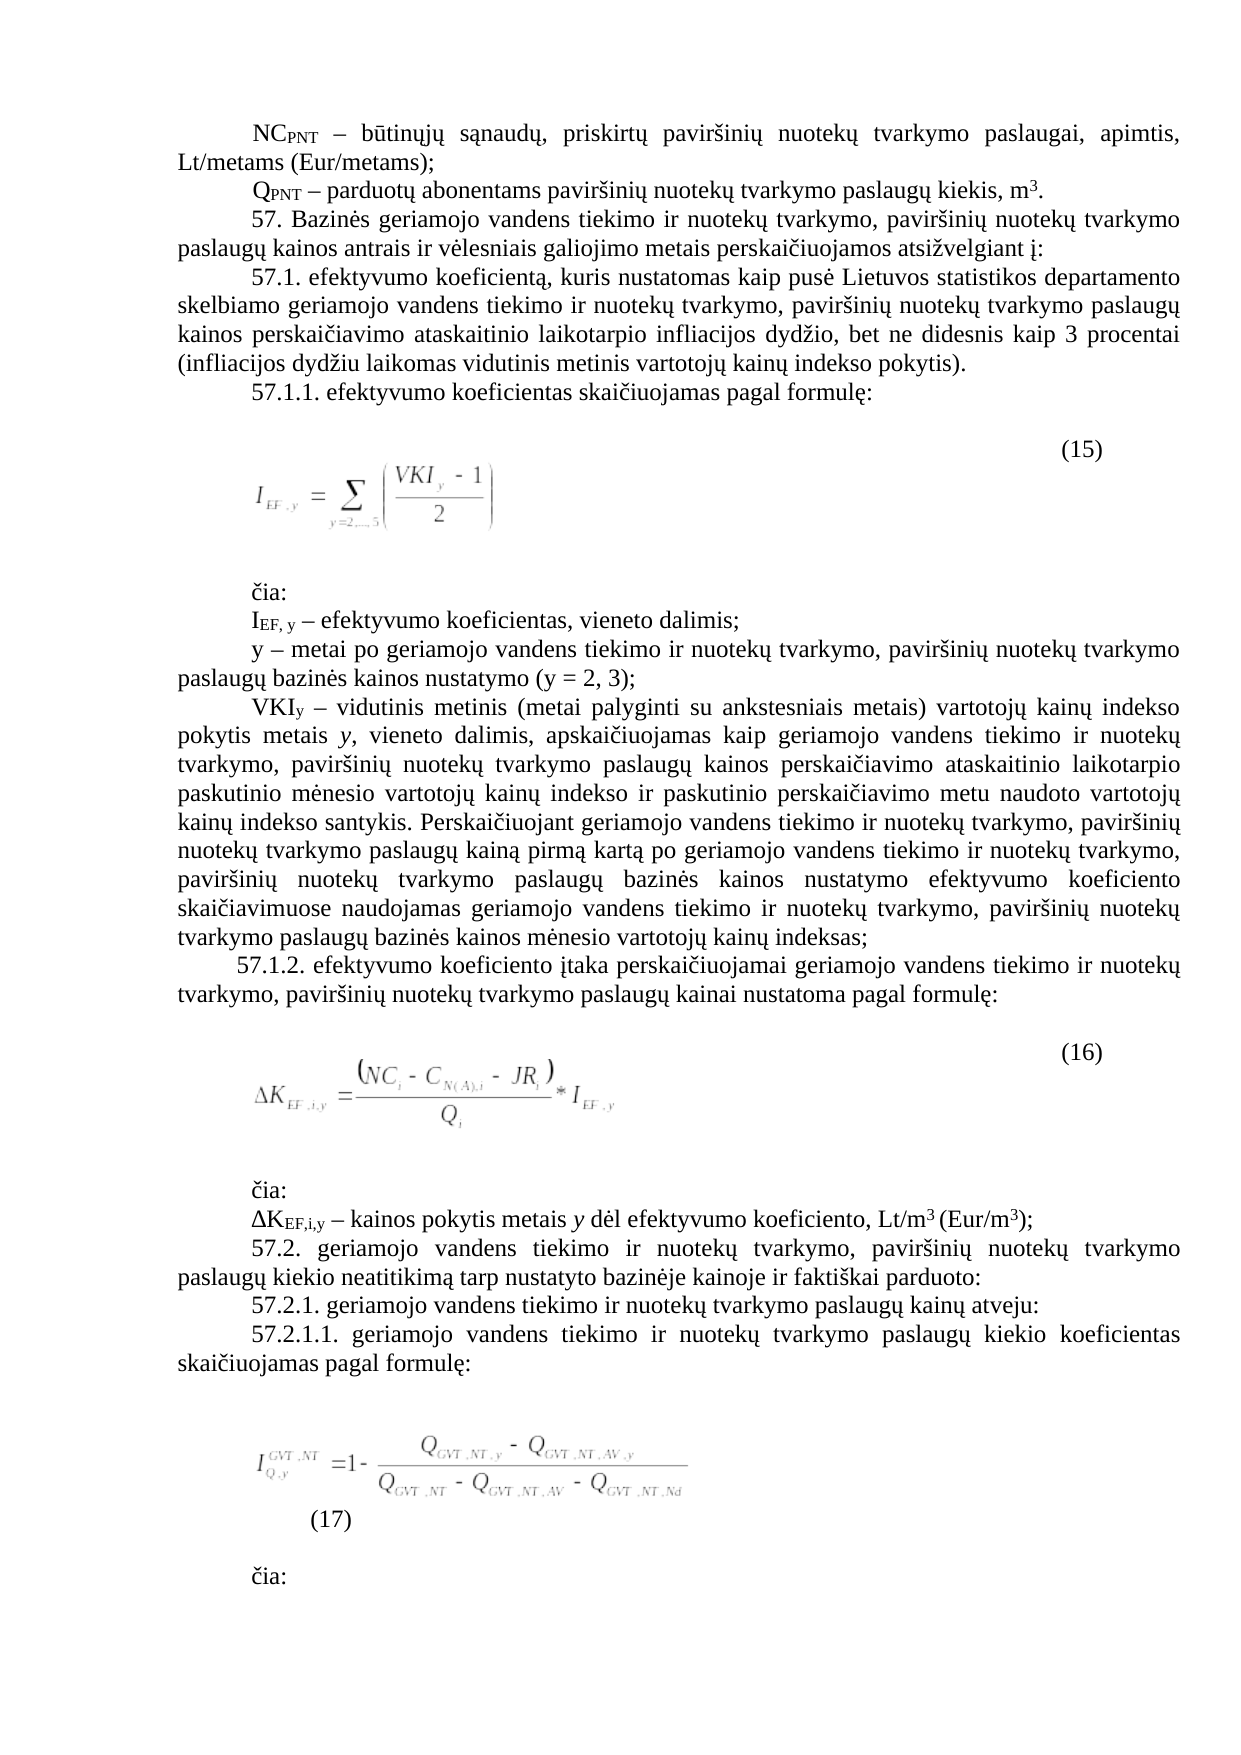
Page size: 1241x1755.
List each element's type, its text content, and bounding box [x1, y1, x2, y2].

text čia: [251, 577, 1181, 605]
text 57.2. geriamojo vandens tiekimo ir nuotekų tvarkymo, paviršinių nuotekų tvarkymo paslaugų kiekio neatitikimą tarp nustatyto bazinėje kainoje ir faktiškai parduoto: [177, 1233, 1181, 1291]
text čia: [251, 1561, 1181, 1590]
text ∆KEF,i,y – kainos pokytis metais y dėl efektyvumo koeficiento, Lt/m3 (Eur/m3); [177, 1204, 1181, 1233]
text 57.1. efektyvumo koeficientą, kuris nustatomas kaip pusė Lietuvos statistikos departamento skelbiamo geriamojo vandens tiekimo ir nuotekų tvarkymo, paviršinių nuotekų tvarkymo paslaugų kainos perskaičiavimo ataskaitinio laikotarpio infliacijos dydžio, bet ne didesnis kaip 3 procentai (infliacijos dydžiu laikomas vidutinis metinis vartotojų kainų indekso pokytis). [177, 262, 1181, 377]
text 57.2.1. geriamojo vandens tiekimo ir nuotekų tvarkymo paslaugų kainų atveju: [251, 1291, 1181, 1319]
text (17) [252, 1406, 1181, 1533]
text (15) [251, 434, 1181, 536]
text (16) [251, 1037, 1181, 1135]
text 57. Bazinės geriamojo vandens tiekimo ir nuotekų tvarkymo, paviršinių nuotekų tvarkymo paslaugų kainos antrais ir vėlesniais galiojimo metais perskaičiuojamos atsižvelgiant į: [177, 204, 1181, 262]
text QPNT – parduotų abonentams paviršinių nuotekų tvarkymo paslaugų kiekis, m3. [177, 176, 1181, 204]
text 57.1.1. efektyvumo koeficientas skaičiuojamas pagal formulę: [251, 377, 1181, 406]
text 57.1.2. efektyvumo koeficiento įtaka perskaičiuojamai geriamojo vandens tiekimo ir nuotekų tvarkymo, paviršinių nuotekų tvarkymo paslaugų kainai nustatoma pagal formulę: [177, 950, 1181, 1008]
text IEF, y – efektyvumo koeficientas, vieneto dalimis; [207, 605, 1181, 634]
text y – metai po geriamojo vandens tiekimo ir nuotekų tvarkymo, paviršinių nuotekų tvarkymo paslaugų bazinės kainos nustatymo (y = 2, 3); [177, 634, 1181, 692]
text NCPNT – būtinųjų sąnaudų, priskirtų paviršinių nuotekų tvarkymo paslaugai, apimtis, Lt/metams (Eur/metams); [177, 118, 1181, 176]
text VKIy – vidutinis metinis (metai palyginti su ankstesniais metais) vartotojų kainų indekso pokytis metais y, vieneto dalimis, apskaičiuojamas kaip geriamojo vandens tiekimo ir nuotekų tvarkymo, paviršinių nuotekų tvarkymo paslaugų kainos perskaičiavimo ataskaitinio laikotarpio paskutinio mėnesio vartotojų kainų indekso ir paskutinio perskaičiavimo metu naudoto vartotojų kainų indekso santykis. Perskaičiuojant geriamojo vandens tiekimo ir nuotekų tvarkymo, paviršinių nuotekų tvarkymo paslaugų kainą pirmą kartą po geriamojo vandens tiekimo ir nuotekų tvarkymo, paviršinių nuotekų tvarkymo paslaugų bazinės kainos nustatymo efektyvumo koeficiento skaičiavimuose naudojamas geriamojo vandens tiekimo ir nuotekų tvarkymo, paviršinių nuotekų tvarkymo paslaugų bazinės kainos mėnesio vartotojų kainų indeksas; [177, 692, 1181, 950]
text 57.2.1.1. geriamojo vandens tiekimo ir nuotekų tvarkymo paslaugų kiekio koeficientas skaičiuojamas pagal formulę: [177, 1319, 1181, 1377]
text čia: [177, 1176, 1181, 1204]
